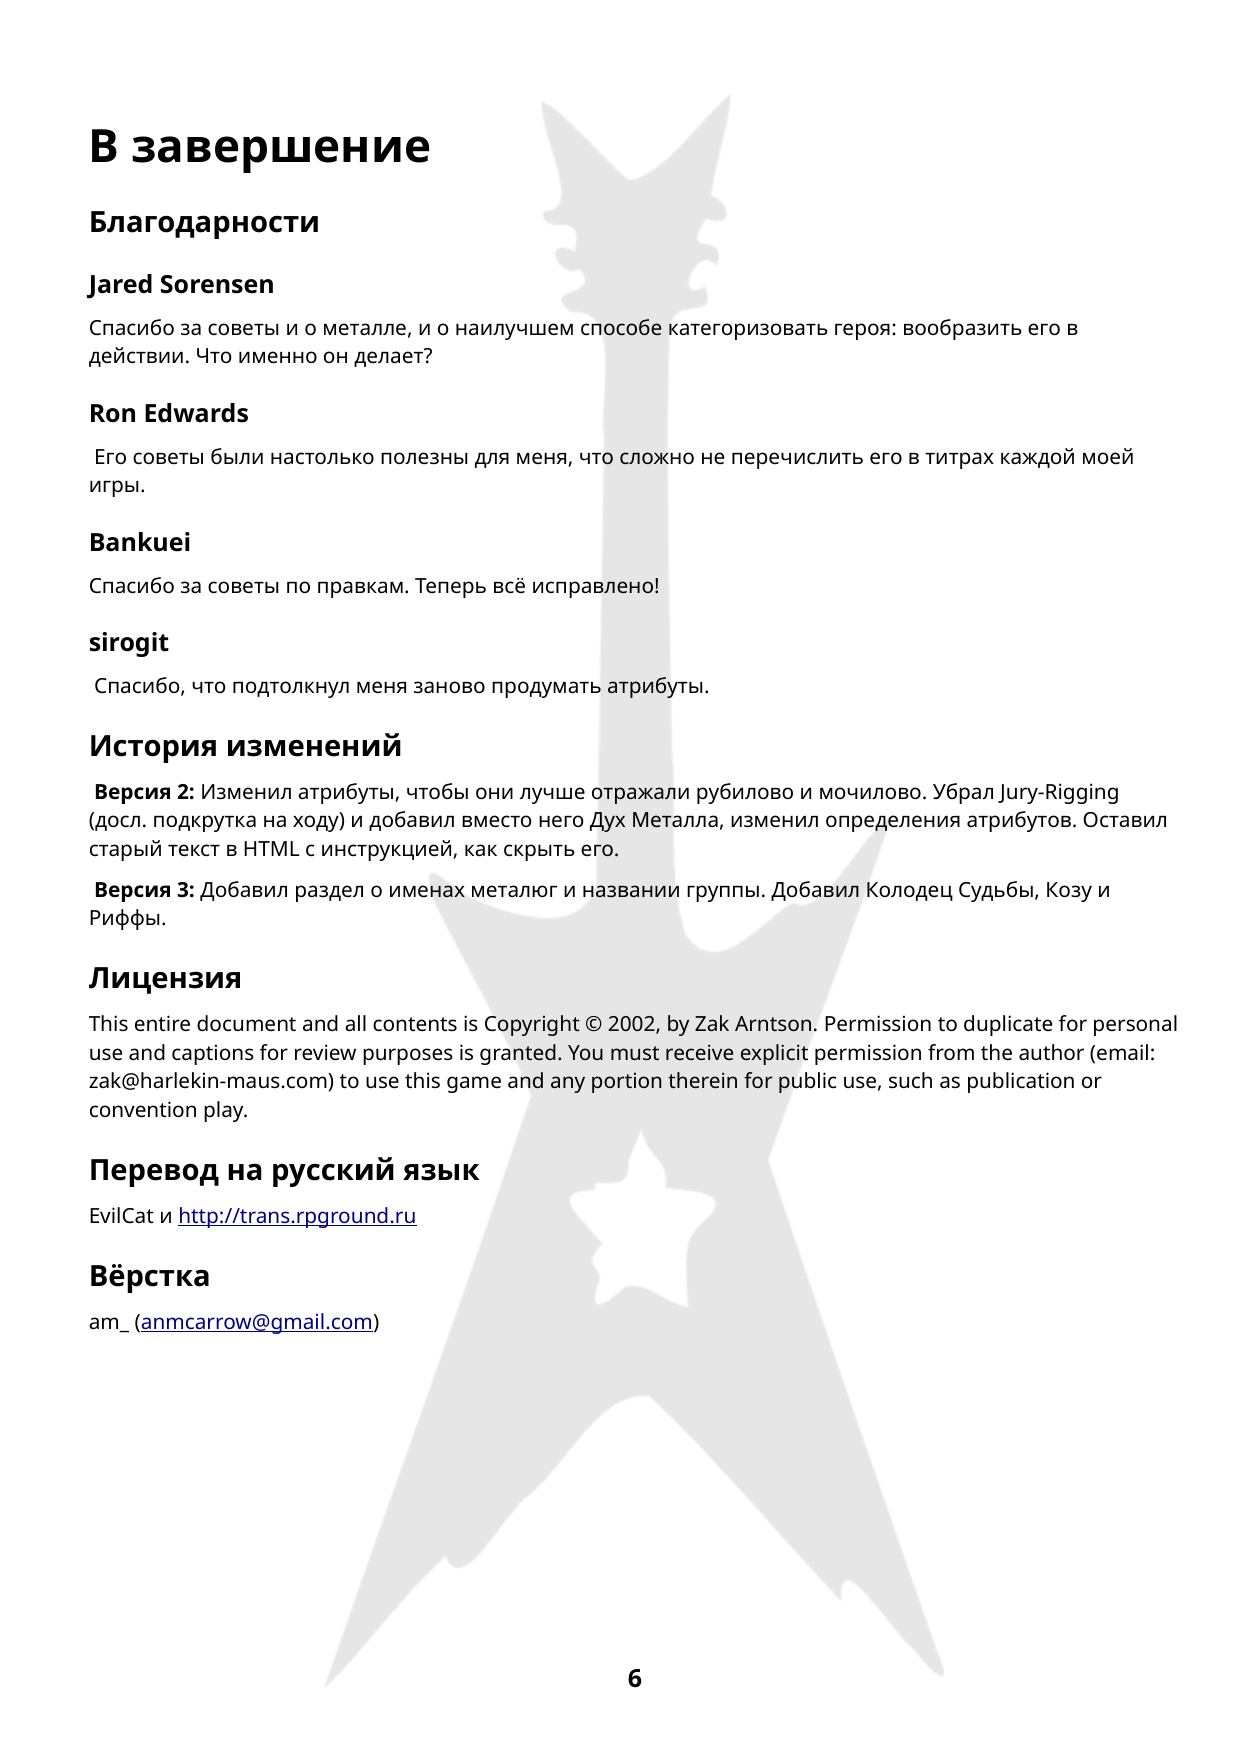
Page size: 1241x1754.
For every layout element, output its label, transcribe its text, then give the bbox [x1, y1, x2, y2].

picture [234, 499, 1035, 524]
subtitle В завершение [88, 113, 1181, 176]
subtitle Bankuei [88, 524, 1181, 558]
picture [234, 599, 1035, 625]
picture [234, 699, 1035, 725]
picture [234, 659, 1035, 671]
text This entire document and all contents is Copyright © 2002, by Zak Arntson. Permission to duplicate for personal use and captions for review purposes is granted. You must receive explicit permission from the author (email: zak@harlekin-maus.com) to use this game and any portion therein for public use, such as publication or convention play. [88, 1009, 1181, 1123]
picture [234, 1229, 1035, 1255]
text am_ (anmcarrow@gmail.com) [88, 1307, 1181, 1335]
subtitle Благодарности [88, 201, 1181, 241]
picture [234, 1123, 1035, 1149]
picture [234, 765, 1035, 777]
picture [234, 932, 1035, 957]
subtitle Перевод на русский язык [88, 1149, 1181, 1188]
text Его советы были настолько полезны для меня, что сложно не перечислить его в титрах каждой моей игры. [88, 442, 1181, 499]
subtitle sirogit [88, 625, 1181, 659]
picture [234, 1188, 1035, 1201]
subtitle Вёрстка [88, 1255, 1181, 1294]
subtitle Ron Edwards [88, 395, 1181, 429]
picture [234, 862, 1035, 875]
picture [234, 558, 1035, 571]
text Спасибо, что подтолкнул меня заново продумать атрибуты. [88, 671, 1181, 699]
text Спасибо за советы по правкам. Теперь всё исправлено! [88, 571, 1181, 599]
text Версия 2: Изменил атрибуты, чтобы они лучше отражали рубилово и мочилово. Убрал Jury-Rigging (досл. подкрутка на ходу) и добавил вместо него Дух Металла, изменил определения атрибутов. Оставил старый текст в HTML с инструкцией, как скрыть его. [88, 777, 1181, 862]
subtitle Лицензия [88, 957, 1181, 997]
text Версия 3: Добавил раздел о именах металюг и названии группы. Добавил Колодец Судьбы, Козу и Риффы. [88, 875, 1181, 932]
text Спасибо за советы и о металле, и о наилучшем способе категоризовать героя: вообразить его в действии. Что именно он делает? [88, 313, 1181, 370]
picture [234, 997, 1035, 1009]
subtitle Jared Sorensen [88, 267, 1181, 301]
subtitle История изменений [88, 725, 1181, 765]
text EvilCat и http://trans.rpground.ru [88, 1201, 1181, 1229]
